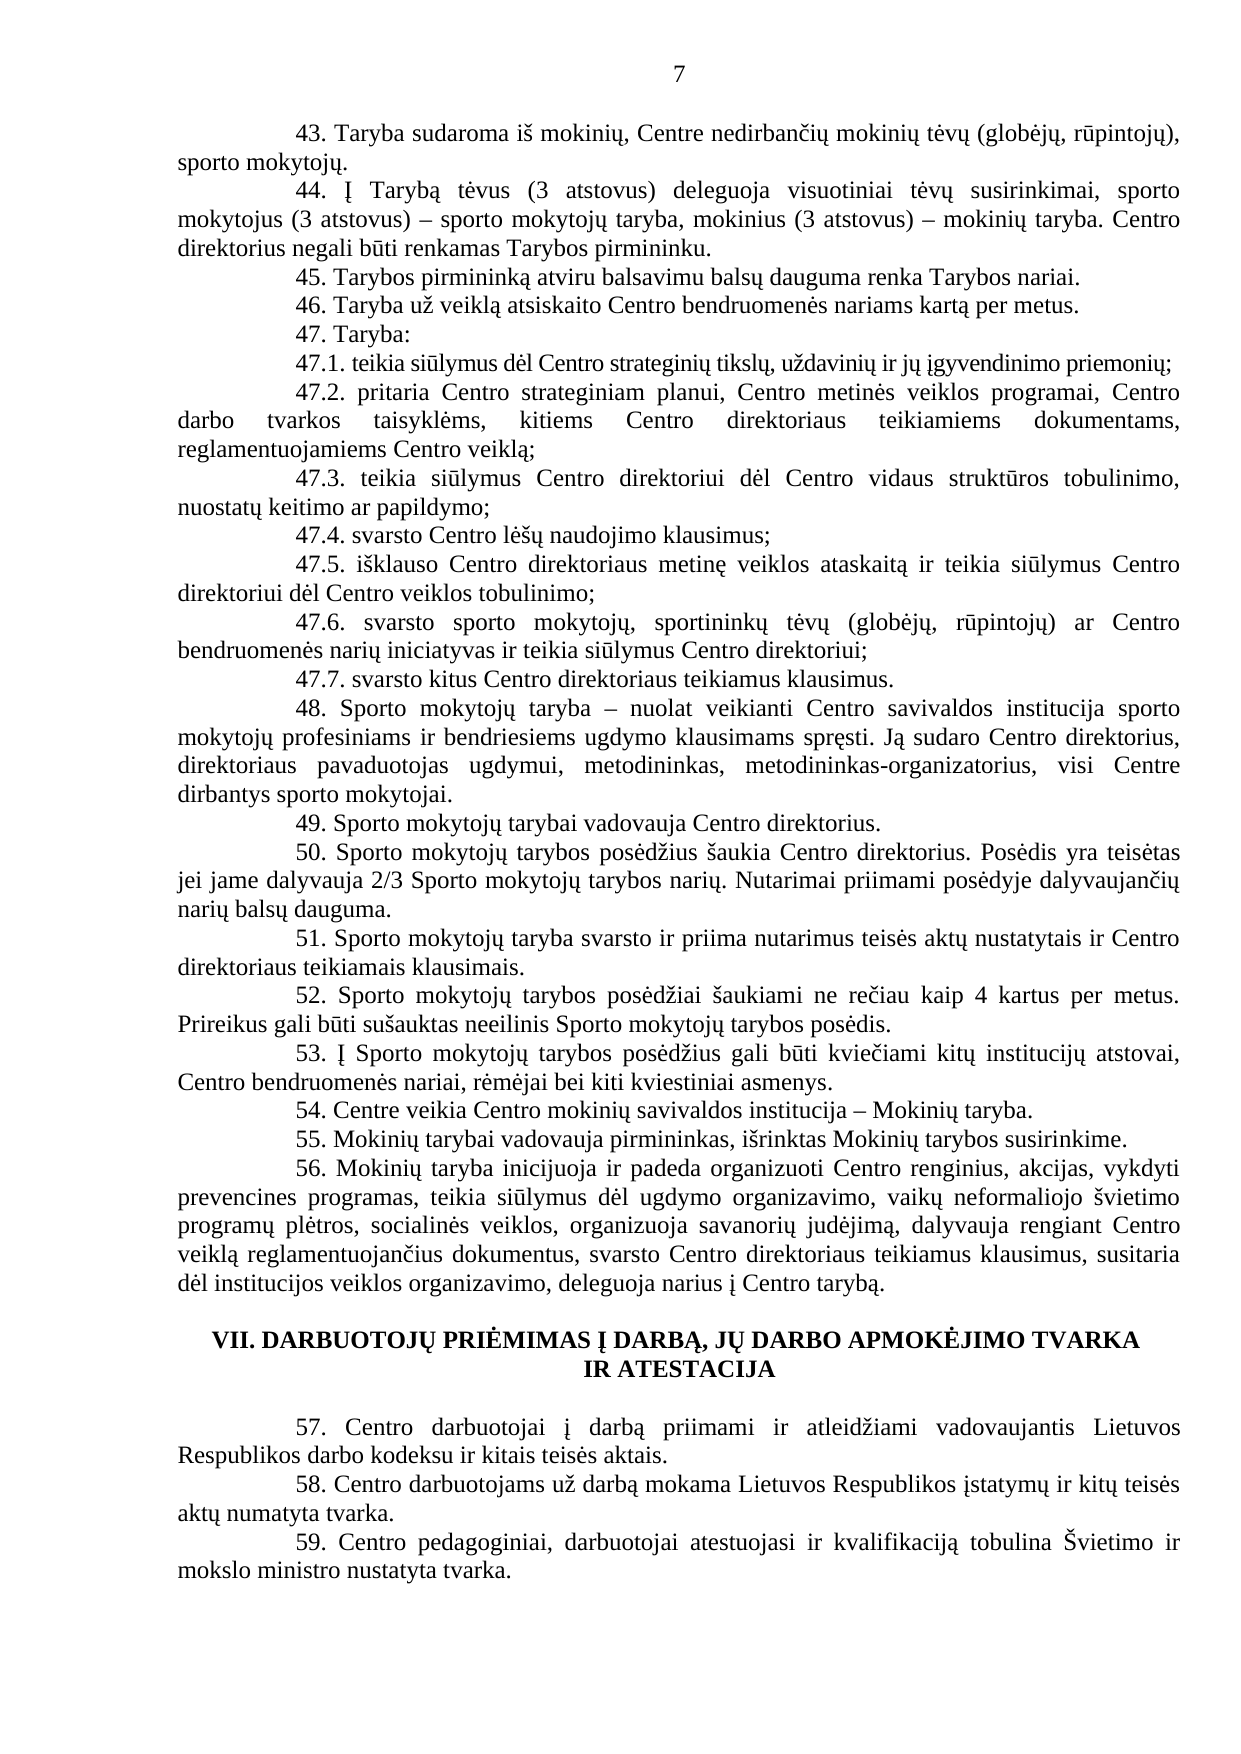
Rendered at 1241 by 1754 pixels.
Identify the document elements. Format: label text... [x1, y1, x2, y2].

text 47.5. išklauso Centro direktoriaus metinę veiklos ataskaitą ir teikia siūlymus Centro direktoriui dėl Centro veiklos tobulinimo; [177, 549, 1181, 607]
text VII. DARBUOTOJŲ PRIĖMIMAS Į DARBĄ, JŲ DARBO APMOKĖJIMO TVARKA IR ATESTACIJA [177, 1326, 1181, 1383]
text 46. Taryba už veiklą atsiskaito Centro bendruomenės nariams kartą per metus. [177, 291, 1181, 319]
text 47.2. pritaria Centro strateginiam planui, Centro metinės veiklos programai, Centro darbo tvarkos taisyklėms, kitiems Centro direktoriaus teikiamiems dokumentams, reglamentuojamiems Centro veiklą; [177, 377, 1181, 463]
text 47.6. svarsto sporto mokytojų, sportininkų tėvų (globėjų, rūpintojų) ar Centro bendruomenės narių iniciatyvas ir teikia siūlymus Centro direktoriui; [177, 607, 1181, 664]
text 52. Sporto mokytojų tarybos posėdžiai šaukiami ne rečiau kaip 4 kartus per metus. Prireikus gali būti sušauktas neeilinis Sporto mokytojų tarybos posėdis. [177, 981, 1181, 1038]
text 44. Į Tarybą tėvus (3 atstovus) deleguoja visuotiniai tėvų susirinkimai, sporto mokytojus (3 atstovus) – sporto mokytojų taryba, mokinius (3 atstovus) – mokinių taryba. Centro direktorius negali būti renkamas Tarybos pirmininku. [177, 176, 1181, 262]
text 45. Tarybos pirmininką atviru balsavimu balsų dauguma renka Tarybos nariai. [177, 262, 1181, 291]
text 47. Taryba: [177, 319, 1181, 348]
text 56. Mokinių taryba inicijuoja ir padeda organizuoti Centro renginius, akcijas, vykdyti prevencines programas, teikia siūlymus dėl ugdymo organizavimo, vaikų neformaliojo švietimo programų plėtros, socialinės veiklos, organizuoja savanorių judėjimą, dalyvauja rengiant Centro veiklą reglamentuojančius dokumentus, svarsto Centro direktoriaus teikiamus klausimus, susitaria dėl institucijos veiklos organizavimo, deleguoja narius į Centro tarybą. [177, 1153, 1181, 1297]
text 48. Sporto mokytojų taryba – nuolat veikianti Centro savivaldos institucija sporto mokytojų profesiniams ir bendriesiems ugdymo klausimams spręsti. Ją sudaro Centro direktorius, direktoriaus pavaduotojas ugdymui, metodininkas, metodininkas-organizatorius, visi Centre dirbantys sporto mokytojai. [177, 693, 1181, 808]
text 54. Centre veikia Centro mokinių savivaldos institucija – Mokinių taryba. [177, 1096, 1181, 1124]
text 53. Į Sporto mokytojų tarybos posėdžius gali būti kviečiami kitų institucijų atstovai, Centro bendruomenės nariai, rėmėjai bei kiti kviestiniai asmenys. [177, 1038, 1181, 1096]
text 47.7. svarsto kitus Centro direktoriaus teikiamus klausimus. [177, 664, 1181, 693]
text 50. Sporto mokytojų tarybos posėdžius šaukia Centro direktorius. Posėdis yra teisėtas jei jame dalyvauja 2/3 Sporto mokytojų tarybos narių. Nutarimai priimami posėdyje dalyvaujančių narių balsų dauguma. [177, 837, 1181, 923]
text 47.1. teikia siūlymus dėl Centro strateginių tikslų, uždavinių ir jų įgyvendinimo priemonių; [177, 348, 1181, 377]
text 58. Centro darbuotojams už darbą mokama Lietuvos Respublikos įstatymų ir kitų teisės aktų numatyta tvarka. [177, 1469, 1181, 1527]
text 43. Taryba sudaroma iš mokinių, Centre nedirbančių mokinių tėvų (globėjų, rūpintojų), sporto mokytojų. [177, 118, 1181, 176]
text 51. Sporto mokytojų taryba svarsto ir priima nutarimus teisės aktų nustatytais ir Centro direktoriaus teikiamais klausimais. [177, 923, 1181, 981]
text 55. Mokinių tarybai vadovauja pirmininkas, išrinktas Mokinių tarybos susirinkime. [177, 1124, 1181, 1153]
text 47.4. svarsto Centro lėšų naudojimo klausimus; [177, 521, 1181, 549]
text 57. Centro darbuotojai į darbą priimami ir atleidžiami vadovaujantis Lietuvos Respublikos darbo kodeksu ir kitais teisės aktais. [177, 1412, 1181, 1469]
text 49. Sporto mokytojų tarybai vadovauja Centro direktorius. [177, 808, 1181, 837]
text 59. Centro pedagoginiai, darbuotojai atestuojasi ir kvalifikaciją tobulina Švietimo ir mokslo ministro nustatyta tvarka. [177, 1527, 1181, 1584]
text 47.3. teikia siūlymus Centro direktoriui dėl Centro vidaus struktūros tobulinimo, nuostatų keitimo ar papildymo; [177, 463, 1181, 521]
